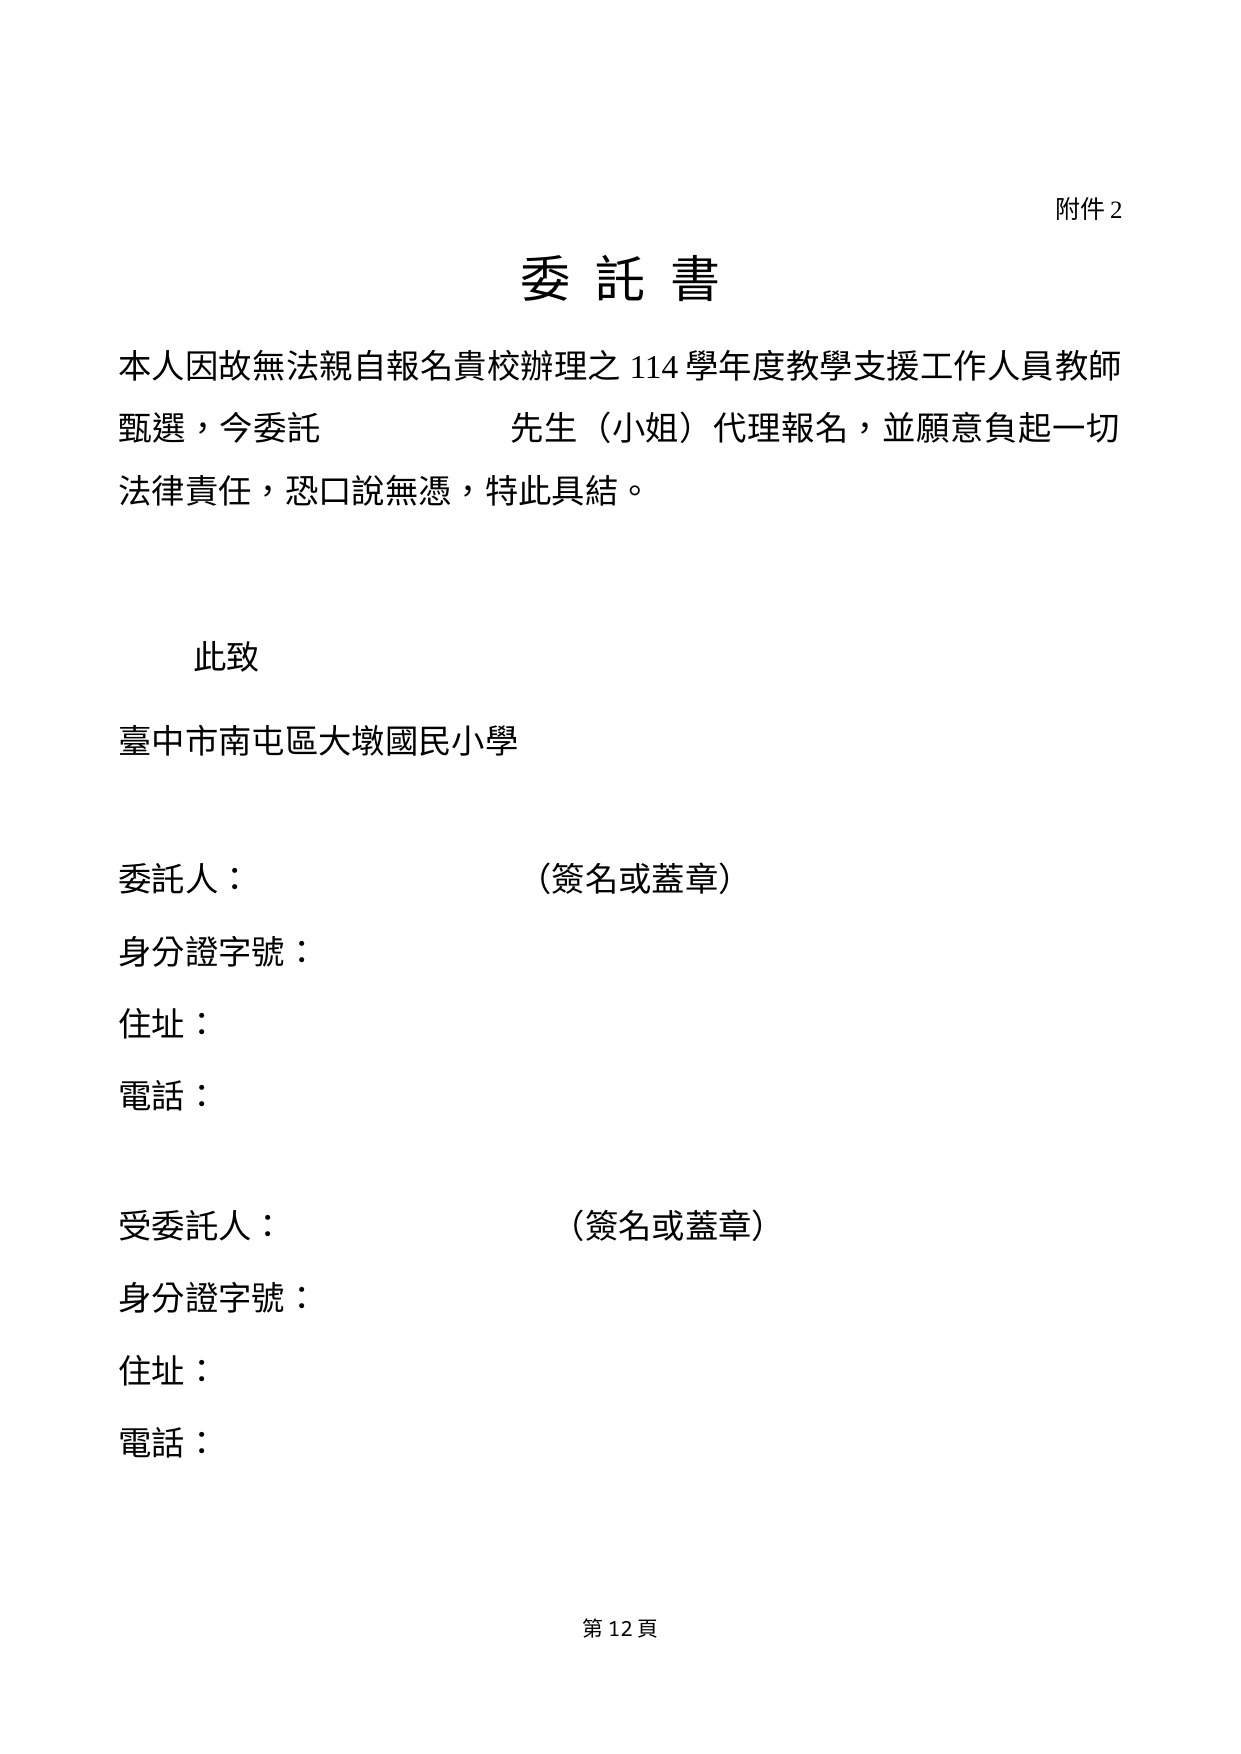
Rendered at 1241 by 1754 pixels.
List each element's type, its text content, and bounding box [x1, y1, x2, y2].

text 受委託人： （簽名或蓋章） [118, 1200, 1122, 1248]
text 住址： [118, 998, 1122, 1046]
text 身分證字號： [118, 926, 1122, 974]
text 住址： [118, 1344, 1122, 1393]
text 委託人： （簽名或蓋章） [118, 853, 1122, 901]
text 臺中市南屯區大墩國民小學 [118, 697, 1122, 759]
text 身分證字號： [118, 1272, 1122, 1320]
text 電話： [118, 1070, 1122, 1118]
text 本人因故無法親自報名貴校辦理之114學年度教學支援工作人員教師甄選，今委託 先生（小姐）代理報名，並願意負起一切法律責任，恐口說無憑，特此具結。 [118, 322, 1122, 509]
text 委 託 書 [118, 239, 1122, 312]
text 電話： [118, 1417, 1122, 1465]
text 附件2 [118, 166, 1122, 229]
text 此致 [118, 614, 1122, 676]
